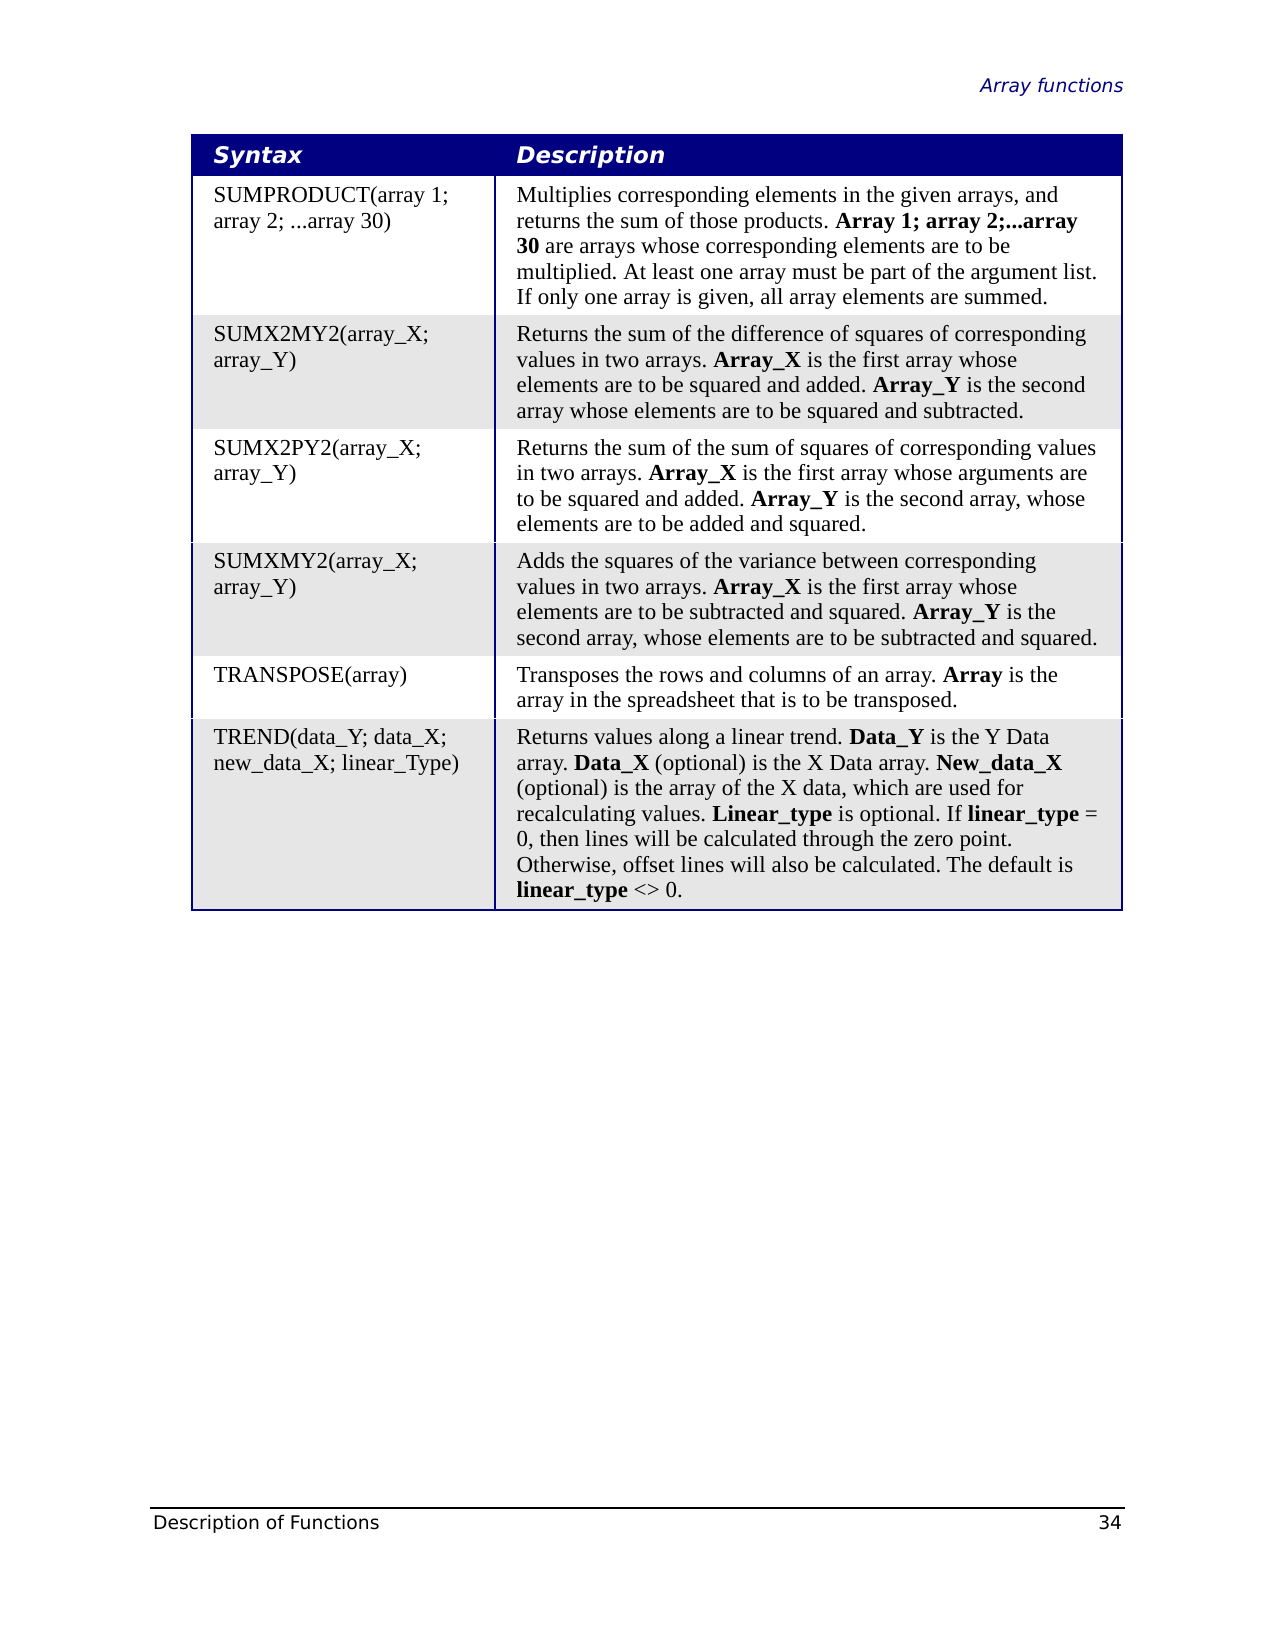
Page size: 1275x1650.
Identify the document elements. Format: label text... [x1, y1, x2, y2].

table_cell Returns the sum of the difference of squares of corresponding values in two arrays. Array_X is the first array whose elements are to be squared and added. Array_Y is the second array whose elements are to be squared and subtracted. [496, 315, 1121, 429]
table_cell SUMPRODUCT(array 1; array 2; ...array 30) [193, 176, 494, 315]
table_cell Returns the sum of the sum of squares of corresponding values in two arrays. Array_X is the first array whose arguments are to be squared and added. Array_Y is the second array, whose elements are to be added and squared. [496, 429, 1121, 542]
table_header Syntax [193, 136, 494, 174]
table_cell SUMXMY2(array_X; array_Y) [193, 543, 494, 656]
table_cell TRANSPOSE(array) [193, 656, 494, 718]
table_cell SUMX2MY2(array_X; array_Y) [193, 315, 494, 429]
table_header Description [496, 136, 1121, 174]
table_cell Multiplies corresponding elements in the given arrays, and returns the sum of those products. Array 1; array 2;...array 30 are arrays whose corresponding elements are to be multiplied. At least one array must be part of the argument list. If only one array is given, all array elements are summed. [496, 176, 1121, 315]
table_cell Transposes the rows and columns of an array. Array is the array in the spreadsheet that is to be transposed. [496, 656, 1121, 718]
table_cell Adds the squares of the variance between corresponding values in two arrays. Array_X is the first array whose elements are to be subtracted and squared. Array_Y is the second array, whose elements are to be subtracted and squared. [496, 543, 1121, 656]
table_cell TREND(data_Y; data_X; new_data_X; linear_Type) [193, 719, 494, 909]
table_cell SUMX2PY2(array_X; array_Y) [193, 429, 494, 542]
table_cell Returns values along a linear trend. Data_Y is the Y Data array. Data_X (optional) is the X Data array. New_data_X (optional) is the array of the X data, which are used for recalculating values. Linear_type is optional. If linear_type = 0, then lines will be calculated through the zero point. Otherwise, offset lines will also be calculated. The default is linear_type <> 0. [496, 719, 1121, 909]
